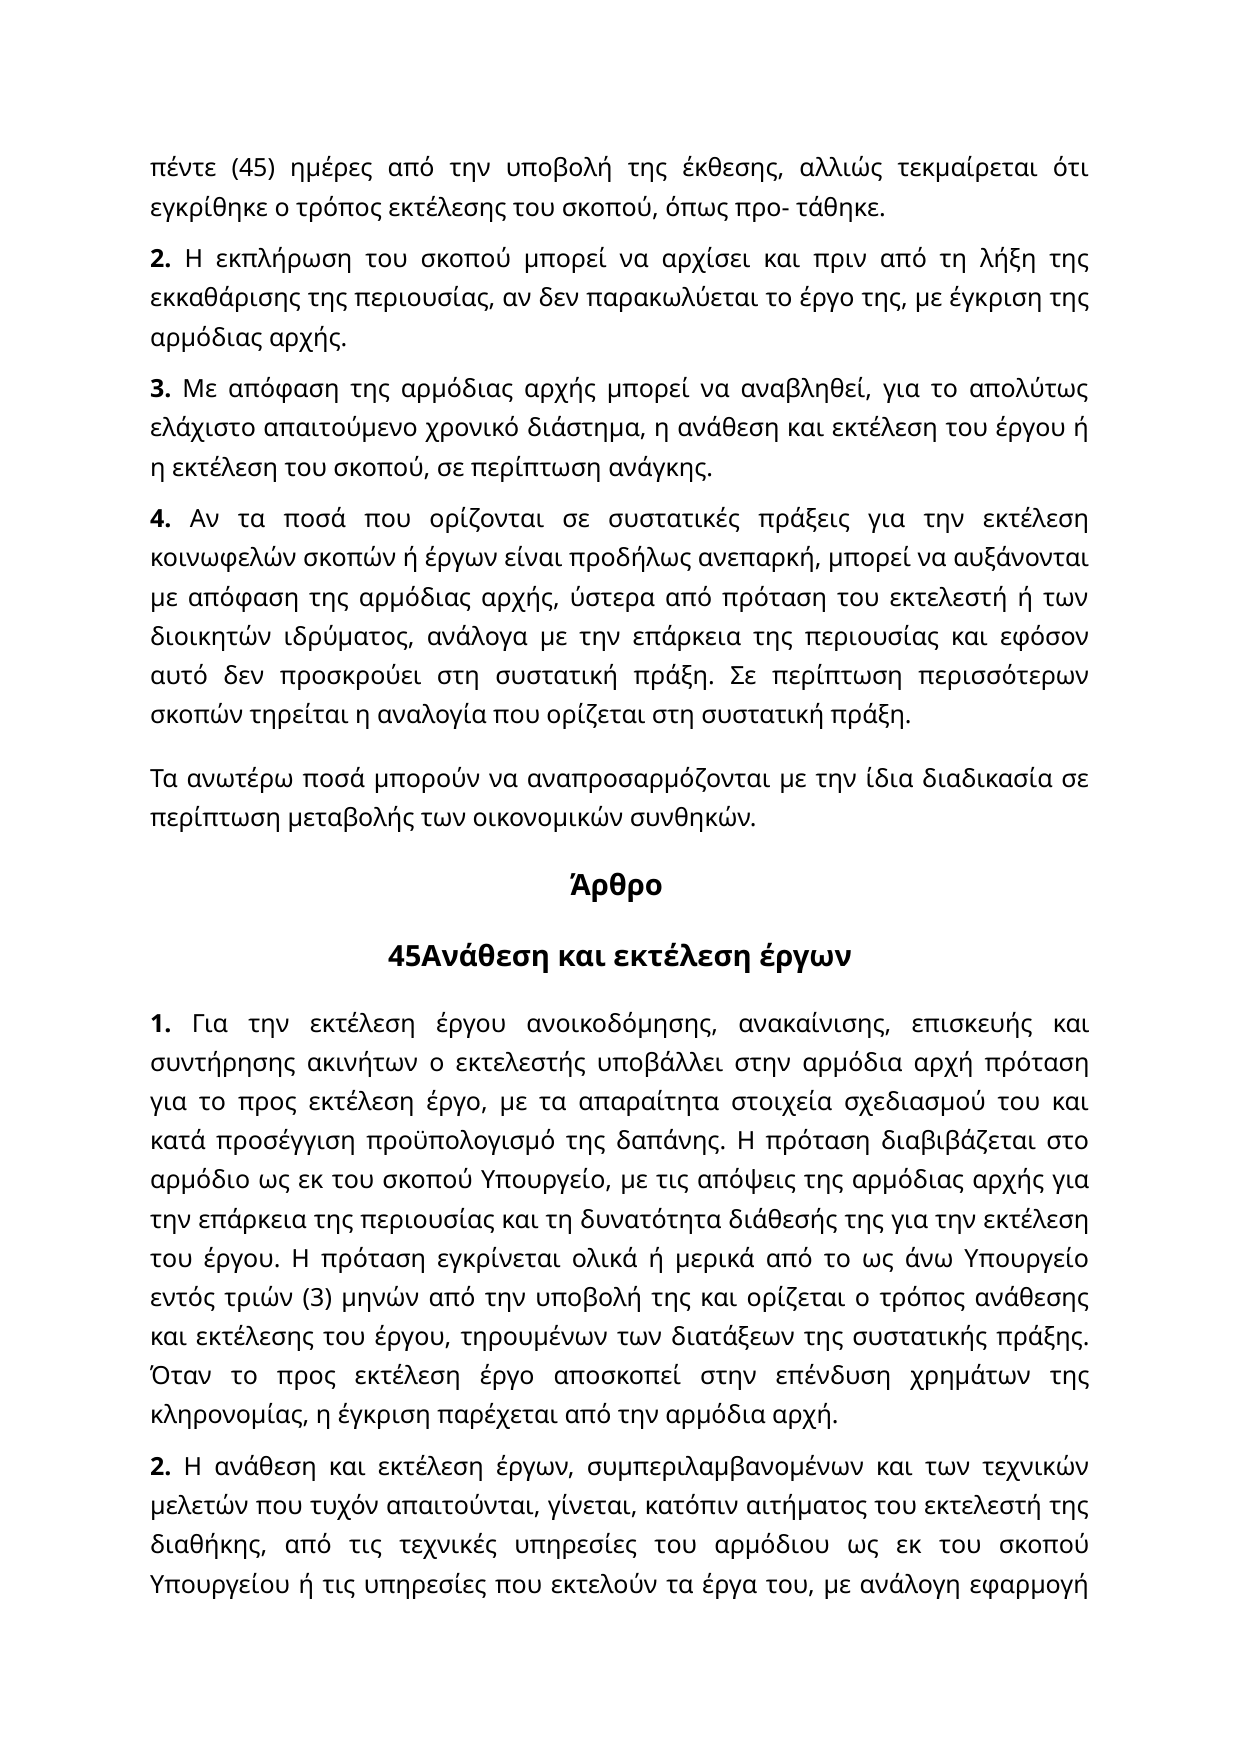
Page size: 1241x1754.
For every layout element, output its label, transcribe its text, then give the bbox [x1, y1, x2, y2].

text Τα ανωτέρω ποσά μπορούν να αναπροσαρμόζονται με την ίδια διαδικασία σε περίπτωση μεταβολής των οικονομικών συνθηκών. [150, 761, 1090, 834]
subtitle Άρθρο [150, 864, 1090, 904]
subtitle 45Ανάθεση και εκτέλεση έργων [150, 935, 1090, 974]
text 1. Για την εκτέλεση έργου ανοικοδόμησης, ανακαίνισης, επισκευής και συντήρησης ακινήτων ο εκτελεστής υποβάλλει στην αρμόδια αρχή πρόταση για το προς εκτέλεση έργο, με τα απαραίτητα στοιχεία σχεδιασμού του και κατά προσέγγιση προϋπολογισμό της δαπάνης. Η πρόταση διαβιβάζεται στο αρμόδιο ως εκ του σκοπού Υπουργείο, με τις απόψεις της αρμόδιας αρχής για την επάρκεια της περιουσίας και τη δυνατότητα διάθεσής της για την εκτέλεση του έργου. Η πρόταση εγκρίνεται ολικά ή μερικά από το ως άνω Υπουργείο εντός τριών (3) μηνών από την υποβολή της και ορίζεται ο τρόπος ανάθεσης και εκτέλεσης του έργου, τηρουμένων των διατάξεων της συστατικής πράξης. Όταν το προς εκτέλεση έργο αποσκοπεί στην επένδυση χρημάτων της κληρονομίας, η έγκριση παρέχεται από την αρμόδια αρχή. [150, 1005, 1090, 1431]
text πέντε (45) ημέρες από την υποβολή της έκθεσης, αλλιώς τεκμαίρεται ότι εγκρίθηκε ο τρόπος εκτέλεσης του σκοπού, όπως προ- τάθηκε. [150, 150, 1090, 223]
text 4. Αν τα ποσά που ορίζονται σε συστατικές πράξεις για την εκτέλεση κοινωφελών σκοπών ή έργων είναι προδήλως ανεπαρκή, μπορεί να αυξάνονται με απόφαση της αρμόδιας αρχής, ύστερα από πρόταση του εκτελεστή ή των διοικητών ιδρύματος, ανάλογα με την επάρκεια της περιουσίας και εφόσον αυτό δεν προσκρούει στη συστατική πράξη. Σε περίπτωση περισσότερων σκοπών τηρείται η αναλογία που ορίζεται στη συστατική πράξη. [150, 501, 1090, 731]
text 2. Η ανάθεση και εκτέλεση έργων, συμπεριλαμβανομένων και των τεχνικών μελετών που τυχόν απαιτούνται, γίνεται, κατόπιν αιτήματος του εκτελεστή της διαθήκης, από τις τεχνικές υπηρεσίες του αρμόδιου ως εκ του σκοπού Υπουργείου ή τις υπηρεσίες που εκτελούν τα έργα του, με ανάλογη εφαρμογή [150, 1449, 1090, 1600]
text 3. Με απόφαση της αρμόδιας αρχής μπορεί να αναβληθεί, για το απολύτως ελάχιστο απαιτούμενο χρονικό διάστημα, η ανάθεση και εκτέλεση του έργου ή η εκτέλεση του σκοπού, σε περίπτωση ανάγκης. [150, 371, 1090, 483]
text 2. Η εκπλήρωση του σκοπού μπορεί να αρχίσει και πριν από τη λήξη της εκκαθάρισης της περιουσίας, αν δεν παρακωλύεται το έργο της, με έγκριση της αρμόδιας αρχής. [150, 241, 1090, 353]
